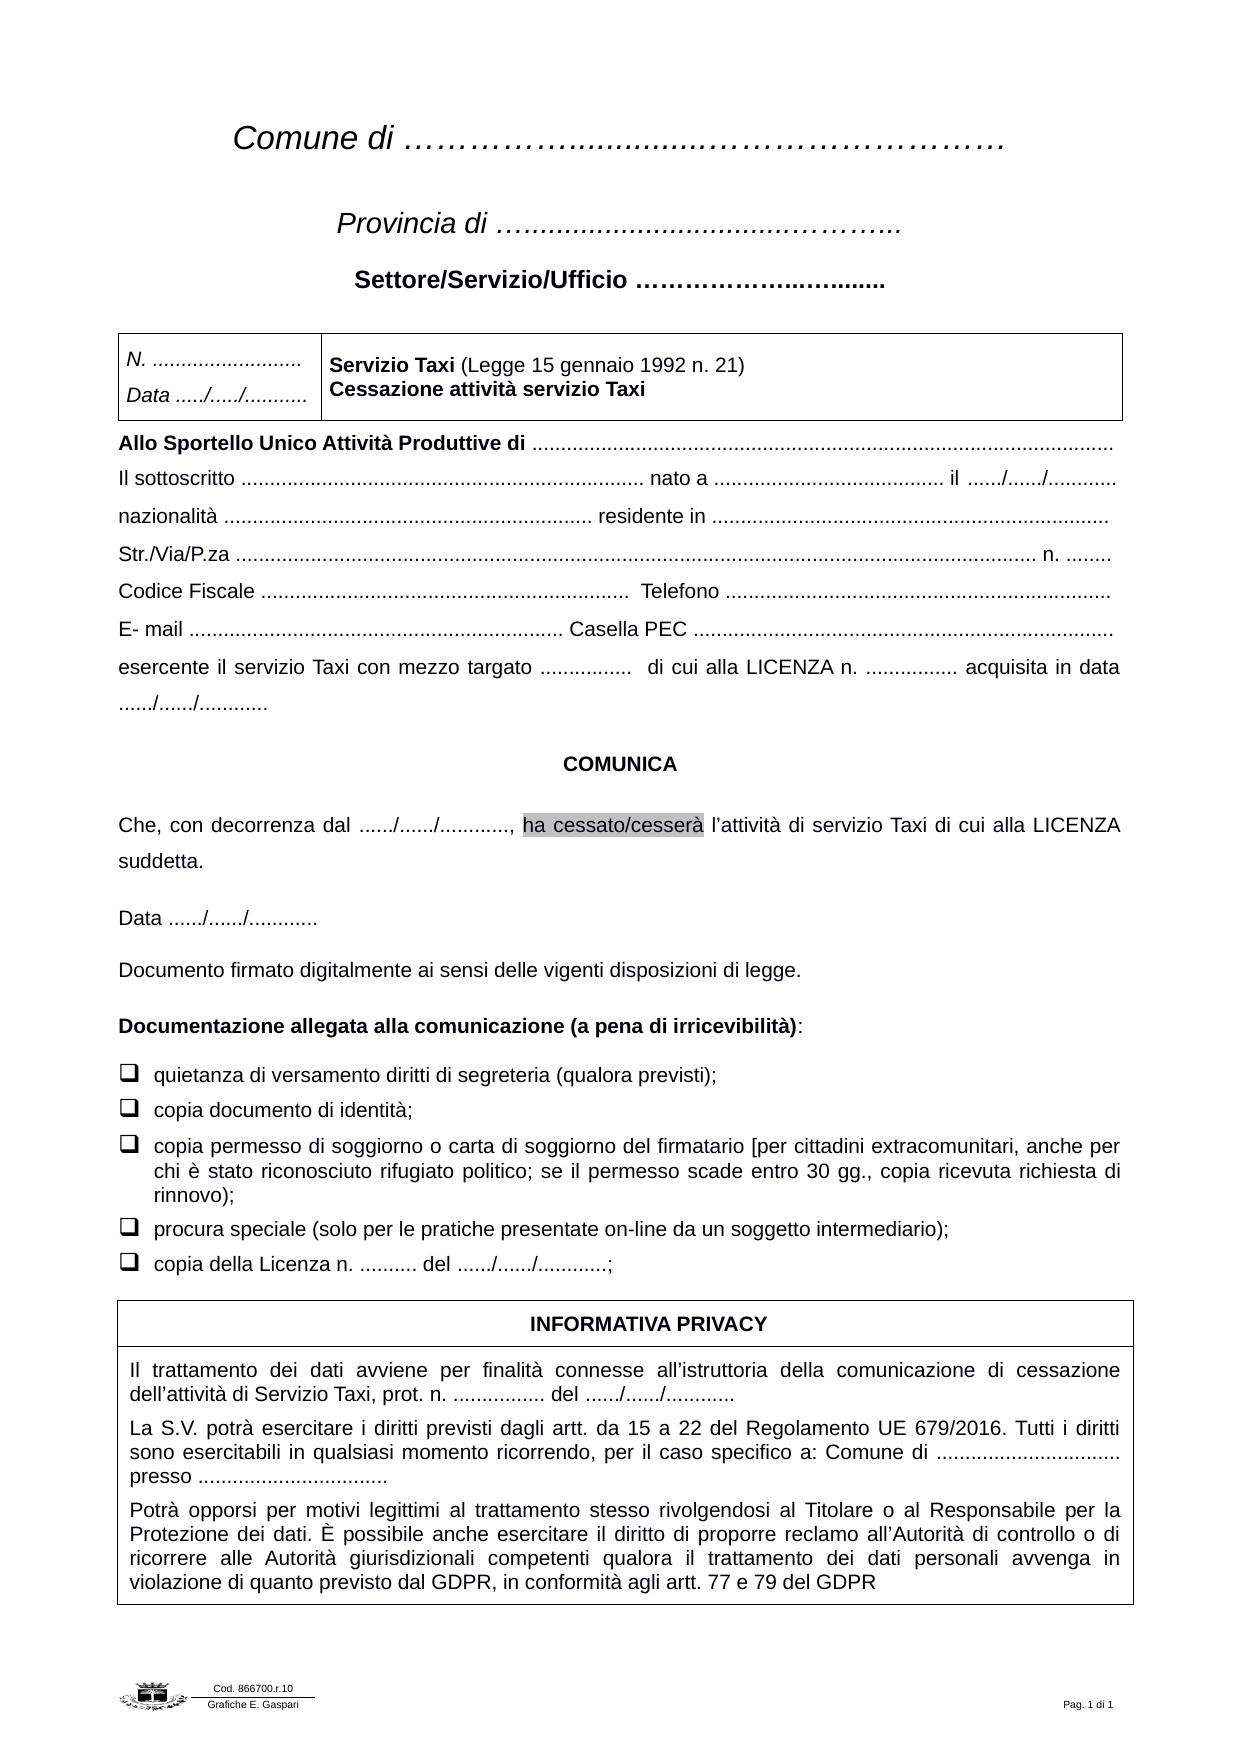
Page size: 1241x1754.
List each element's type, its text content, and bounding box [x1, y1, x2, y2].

text Codice Fiscale ................................................................ Telefono ................................................................... [118, 579, 1122, 603]
list quietanza di versamento diritti di segreteria (qualora previsti); [118, 1063, 1122, 1088]
text E- mail ................................................................. Casella PEC ......................................................................... [118, 617, 1122, 641]
table_header N. .......................... Data ...../...../........... [119, 334, 321, 420]
text Provincia di ….................................………... [118, 207, 1122, 240]
text COMUNICA [118, 752, 1122, 776]
list procura speciale (solo per le pratiche presentate on-line da un soggetto intermediario); [118, 1217, 1122, 1242]
text Str./Via/P.za ........................................................................................................................................... n. ........ [118, 541, 1122, 565]
list copia documento di identità; [118, 1098, 1122, 1123]
table_header Servizio Taxi (Legge 15 gennaio 1992 n. 21) Cessazione attività servizio Taxi [322, 334, 1122, 420]
text Documentazione allegata alla comunicazione (a pena di irricevibilità): [118, 1014, 1122, 1038]
table_cell Il trattamento dei dati avviene per finalità connesse all’istruttoria della comunicazione di cessazione dell’attività di Servizio Taxi, prot. n. ................ del ....../....../............ La S.V. potrà esercitare i diritti previsti dagli artt. da 15 a 22 del Regolamento UE 679/2016. Tutti i diritti sono esercitabili in qualsiasi momento ricorrendo, per il caso specifico a: Comune di ................................ presso ................................. Potrà opporsi per motivi legittimi al trattamento stesso rivolgendosi al Titolare o al Responsabile per la Protezione dei dati. È possibile anche esercitare il diritto di proporre reclamo all’Autorità di controllo o di ricorrere alle Autorità giurisdizionali competenti qualora il trattamento dei dati personali avvenga in violazione di quanto previsto dal GDPR, in conformità agli artt. 77 e 79 del GDPR [118, 1347, 1133, 1604]
subtitle copia della Licenza n. .......... del ....../....../............; [118, 1252, 1122, 1277]
table_header INFORMATIVA PRIVACY [118, 1301, 1133, 1346]
text Documento firmato digitalmente ai sensi delle vigenti disposizioni di legge. [118, 958, 1122, 982]
text Allo Sportello Unico Attività Produttive di ..................................................................................................... [118, 431, 1122, 455]
text Comune di ……………...............……………………… [118, 118, 1122, 157]
text esercente il servizio Taxi con mezzo targato ................ di cui alla LICENZA n. ................ acquisita in data ....../....../............ [118, 655, 1122, 715]
text Data ....../....../............ [118, 906, 1122, 929]
text nazionalità ................................................................ residente in ..................................................................... [118, 503, 1122, 527]
list copia permesso di soggiorno o carta di soggiorno del firmatario [per cittadini extracomunitari, anche per chi è stato riconosciuto rifugiato politico; se il permesso scade entro 30 gg., copia ricevuta richiesta di rinnovo); [118, 1133, 1122, 1206]
text Che, con decorrenza dal ....../....../............, ha cessato/cesserà l’attività di servizio Taxi di cui alla LICENZA suddetta. [118, 813, 1122, 873]
text Il sottoscritto ...................................................................... nato a ........................................ il ....../....../............ [118, 466, 1122, 489]
text Settore/Servizio/Ufficio ………………...…........ [118, 265, 1122, 294]
